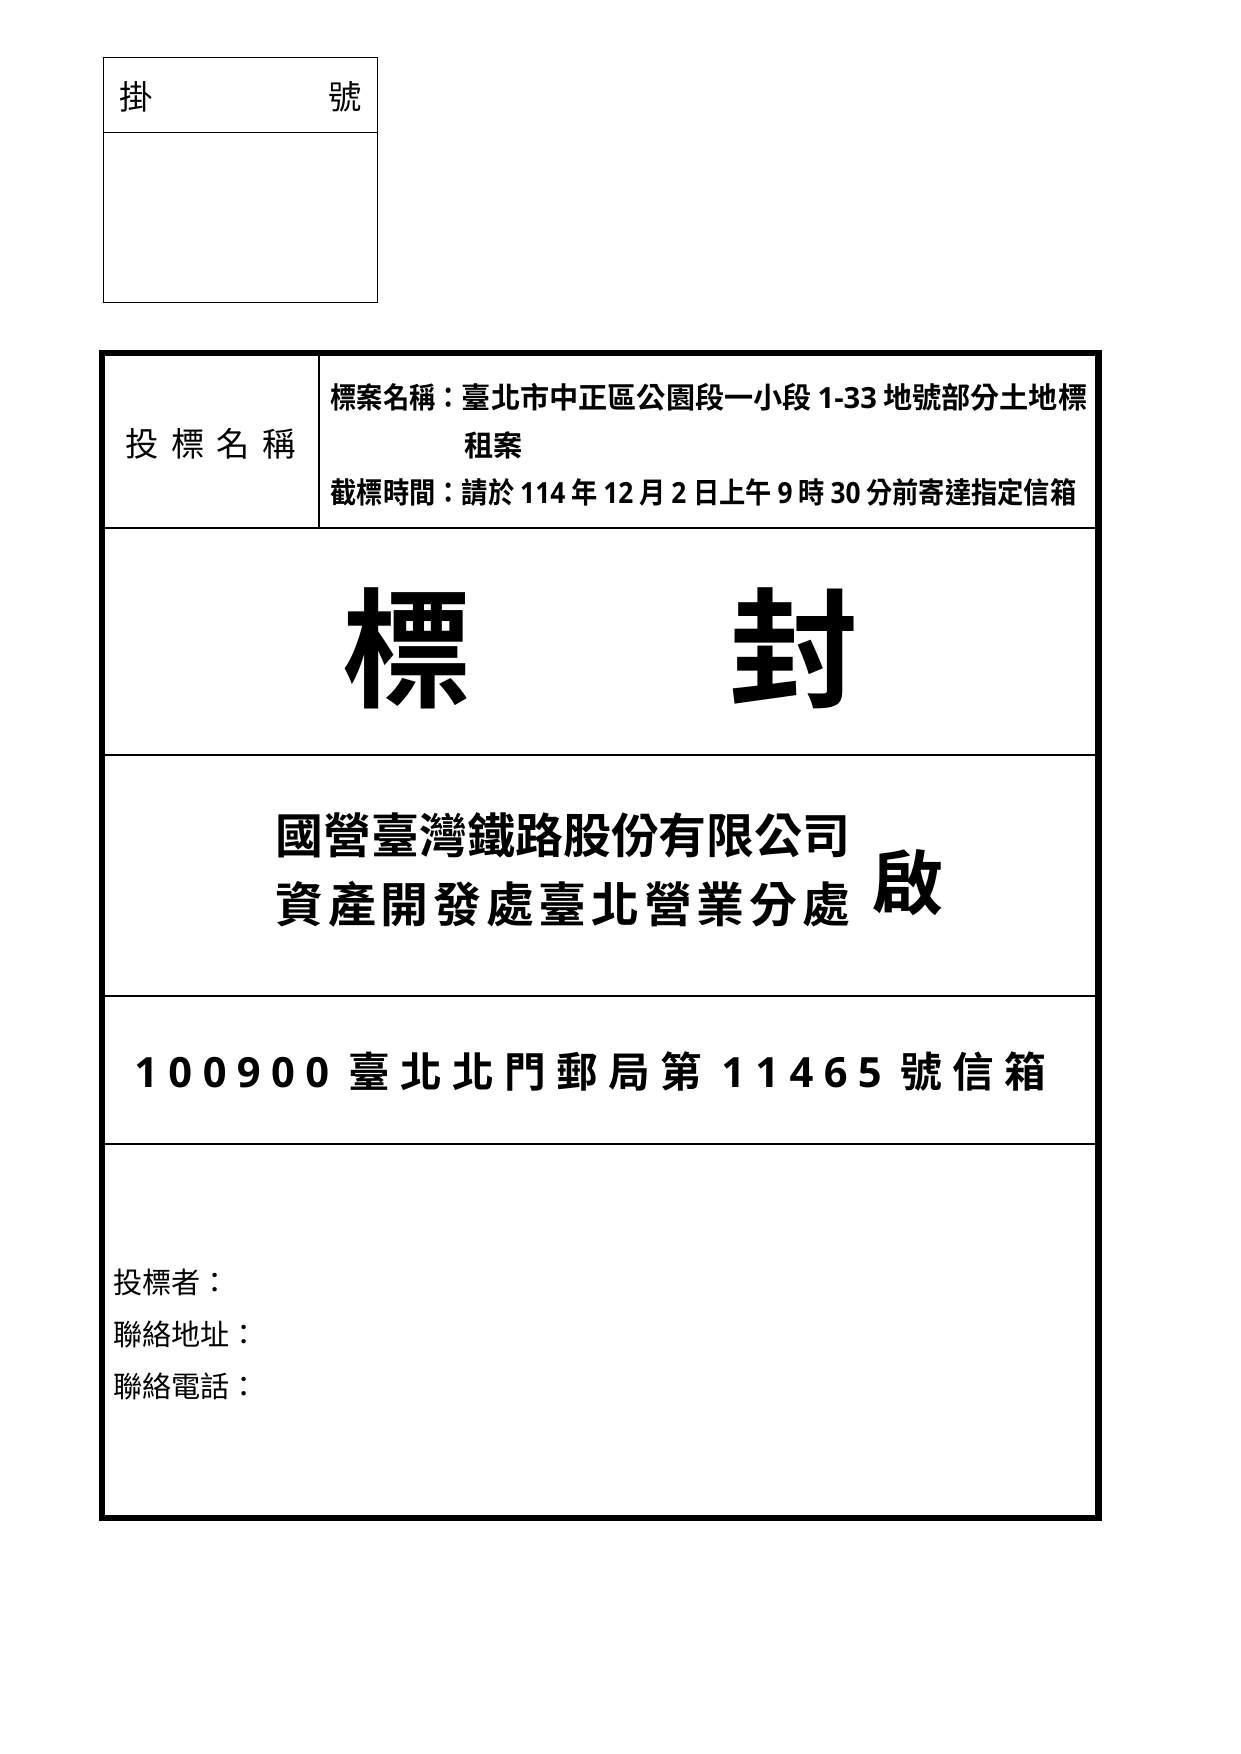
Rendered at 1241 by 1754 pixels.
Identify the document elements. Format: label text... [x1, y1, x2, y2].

table_cell 國營臺灣鐵路股份有限公司資產開發處臺北營業分處 啟 [105, 756, 1095, 995]
table_header 標案名稱：臺北市中正區公園段一小段1-33地號部分土地標租案 截標時間：請於114年12月 2 日上午9時30分前寄達指定信箱 [320, 356, 1095, 527]
table_header 投標名稱 [105, 356, 318, 527]
table_cell 標 封 [105, 529, 1095, 754]
table_header 掛號 [104, 58, 377, 132]
table_cell [104, 133, 377, 302]
table_cell 100900臺北北門郵局第11465號信箱 [105, 997, 1095, 1143]
table_cell 投標者： 聯絡地址： 聯絡電話： [105, 1145, 1095, 1515]
